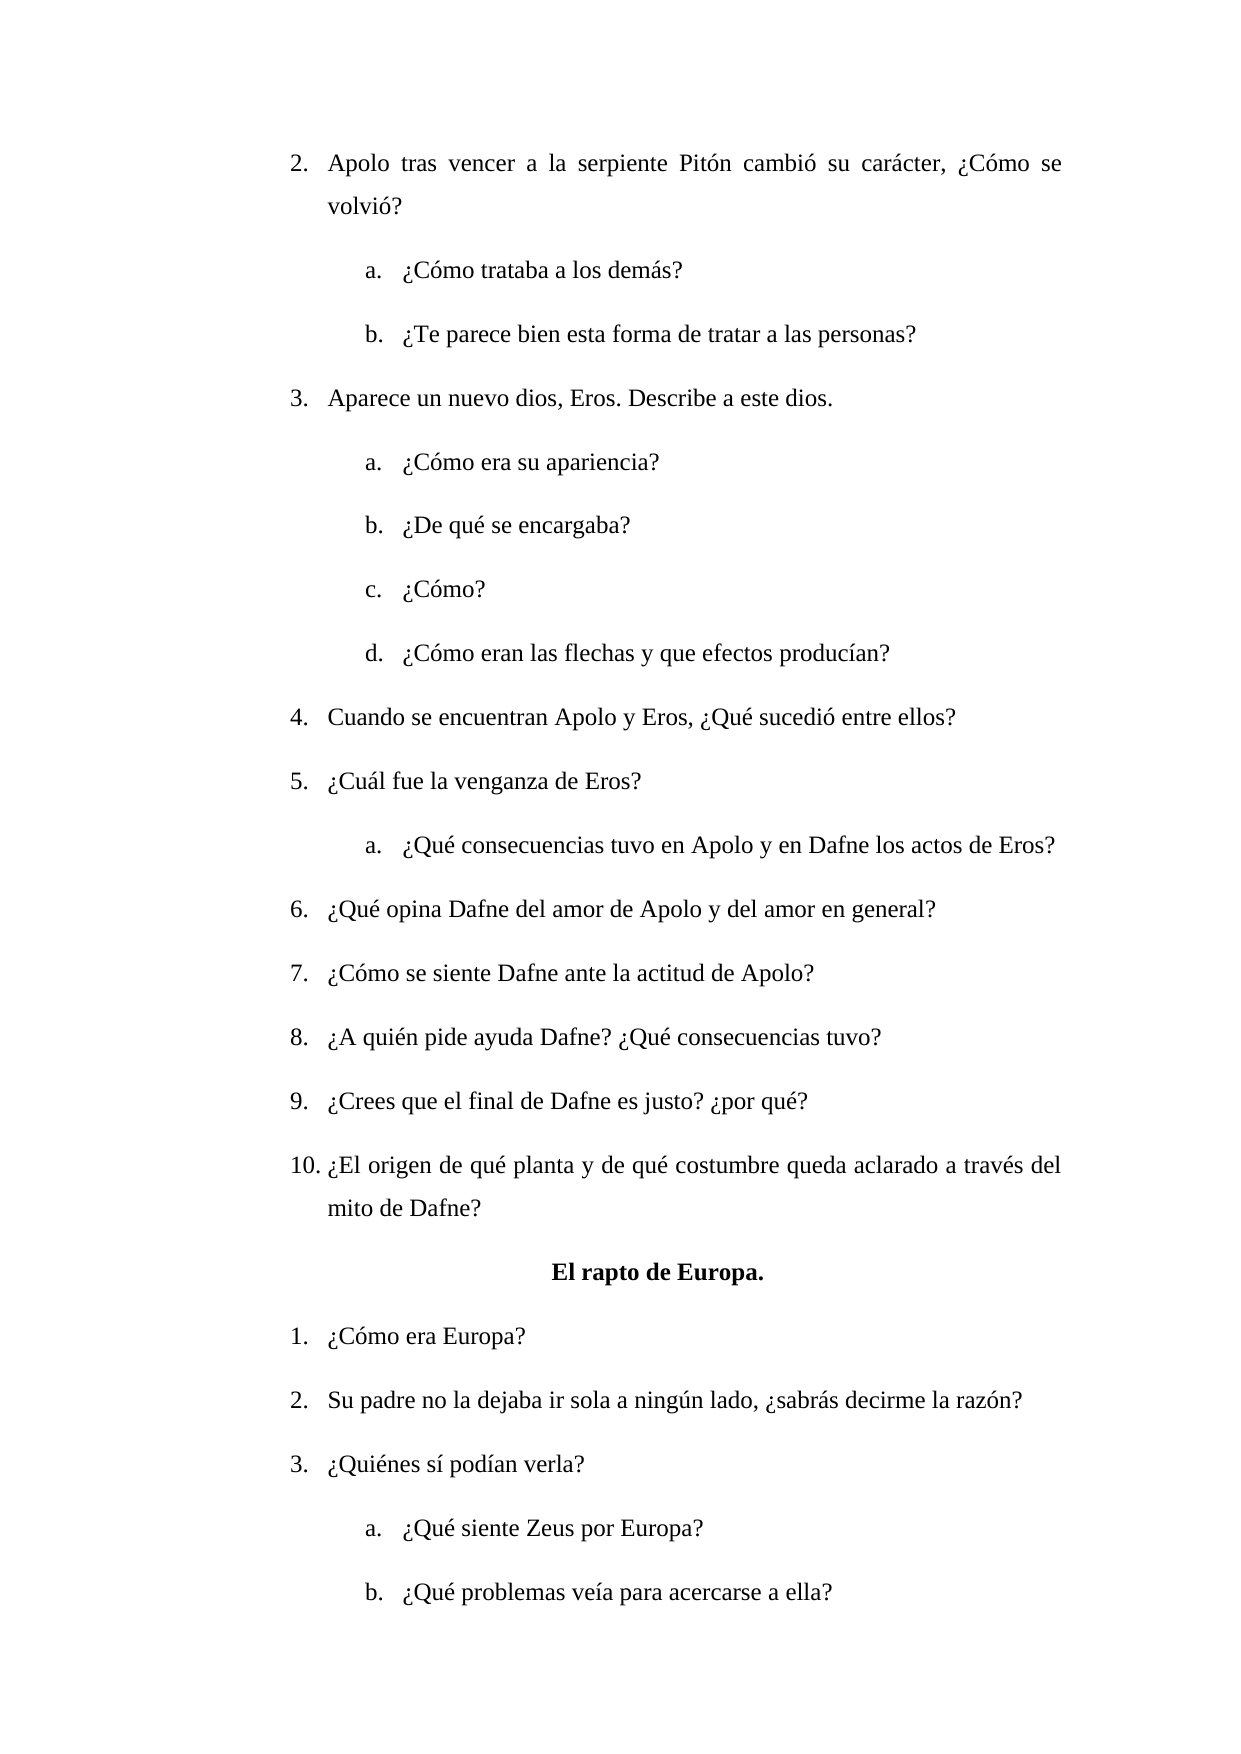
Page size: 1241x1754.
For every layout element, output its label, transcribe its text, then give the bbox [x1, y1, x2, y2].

list Apolo tras vencer a la serpiente Pitón cambió su carácter, ¿Cómo se volvió? [290, 148, 1063, 219]
list ¿De qué se encargaba? [365, 511, 1063, 539]
list Cuando se encuentran Apolo y Eros, ¿Qué sucedió entre ellos? [290, 702, 1063, 731]
list ¿Qué consecuencias tuvo en Apolo y en Dafne los actos de Eros? [365, 830, 1063, 859]
list ¿Qué siente Zeus por Europa? [365, 1513, 1063, 1542]
list ¿Cómo se siente Dafne ante la actitud de Apolo? [290, 958, 1063, 987]
list ¿Quiénes sí podían verla? [290, 1449, 1063, 1478]
list ¿Qué opina Dafne del amor de Apolo y del amor en general? [290, 894, 1063, 923]
list ¿Te parece bien esta forma de tratar a las personas? [365, 319, 1063, 347]
list ¿Cómo? [365, 574, 1063, 603]
list ¿Cómo eran las flechas y que efectos producían? [365, 638, 1063, 667]
list Aparece un nuevo dios, Eros. Describe a este dios. [290, 383, 1063, 411]
list ¿El origen de qué planta y de qué costumbre queda aclarado a través del mito de Dafne? [290, 1150, 1063, 1222]
list ¿Qué problemas veía para acercarse a ella? [365, 1577, 1063, 1606]
list ¿A quién pide ayuda Dafne? ¿Qué consecuencias tuvo? [290, 1022, 1063, 1051]
list ¿Crees que el final de Dafne es justo? ¿por qué? [290, 1086, 1063, 1115]
list ¿Cuál fue la venganza de Eros? [290, 766, 1063, 795]
list ¿Cómo era su apariencia? [365, 447, 1063, 475]
list El rapto de Europa. [252, 1257, 1063, 1286]
list ¿Cómo trataba a los demás? [365, 255, 1063, 283]
list ¿Cómo era Europa? [290, 1321, 1063, 1350]
list Su padre no la dejaba ir sola a ningún lado, ¿sabrás decirme la razón? [290, 1385, 1063, 1414]
